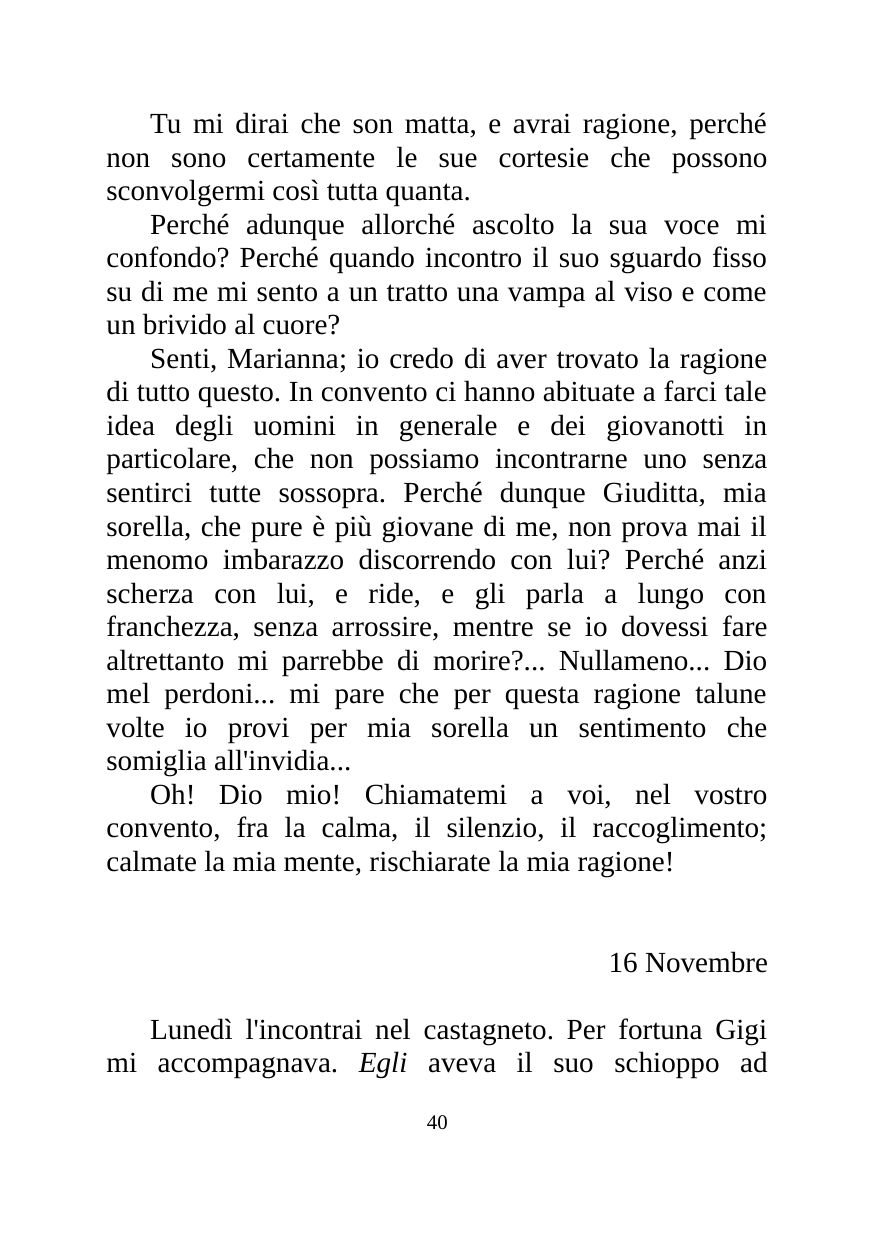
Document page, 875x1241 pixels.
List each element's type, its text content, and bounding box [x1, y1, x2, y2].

text 16 Novembre [106, 945, 768, 978]
text Oh! Dio mio! Chiamatemi a voi, nel vostro convento, fra la calma, il silenzio, il raccoglimento; calmate la mia mente, rischiarate la mia ragione! [106, 777, 768, 878]
text Tu mi dirai che son matta, e avrai ragione, perché non sono certamente le sue cortesie che possono sconvolgermi così tutta quanta. [106, 106, 768, 207]
text Lunedì l'incontrai nel castagneto. Per fortuna Gigi mi accompagnava. Egli aveva il suo schioppo ad [106, 1012, 768, 1079]
text Perché adunque allorché ascolto la sua voce mi confondo? Perché quando incontro il suo sguardo fisso su di me mi sento a un tratto una vampa al viso e come un brivido al cuore? [106, 207, 768, 341]
text Senti, Marianna; io credo di aver trovato la ragione di tutto questo. In convento ci hanno abituate a farci tale idea degli uomini in generale e dei giovanotti in particolare, che non possiamo incontrarne uno senza sentirci tutte sossopra. Perché dunque Giuditta, mia sorella, che pure è più giovane di me, non prova mai il menomo imbarazzo discorrendo con lui? Perché anzi scherza con lui, e ride, e gli parla a lungo con franchezza, senza arrossire, mentre se io dovessi fare altrettanto mi parrebbe di morire?... Nullameno... Dio mel perdoni... mi pare che per questa ragione talune volte io provi per mia sorella un sentimento che somiglia all'invidia... [106, 341, 768, 777]
